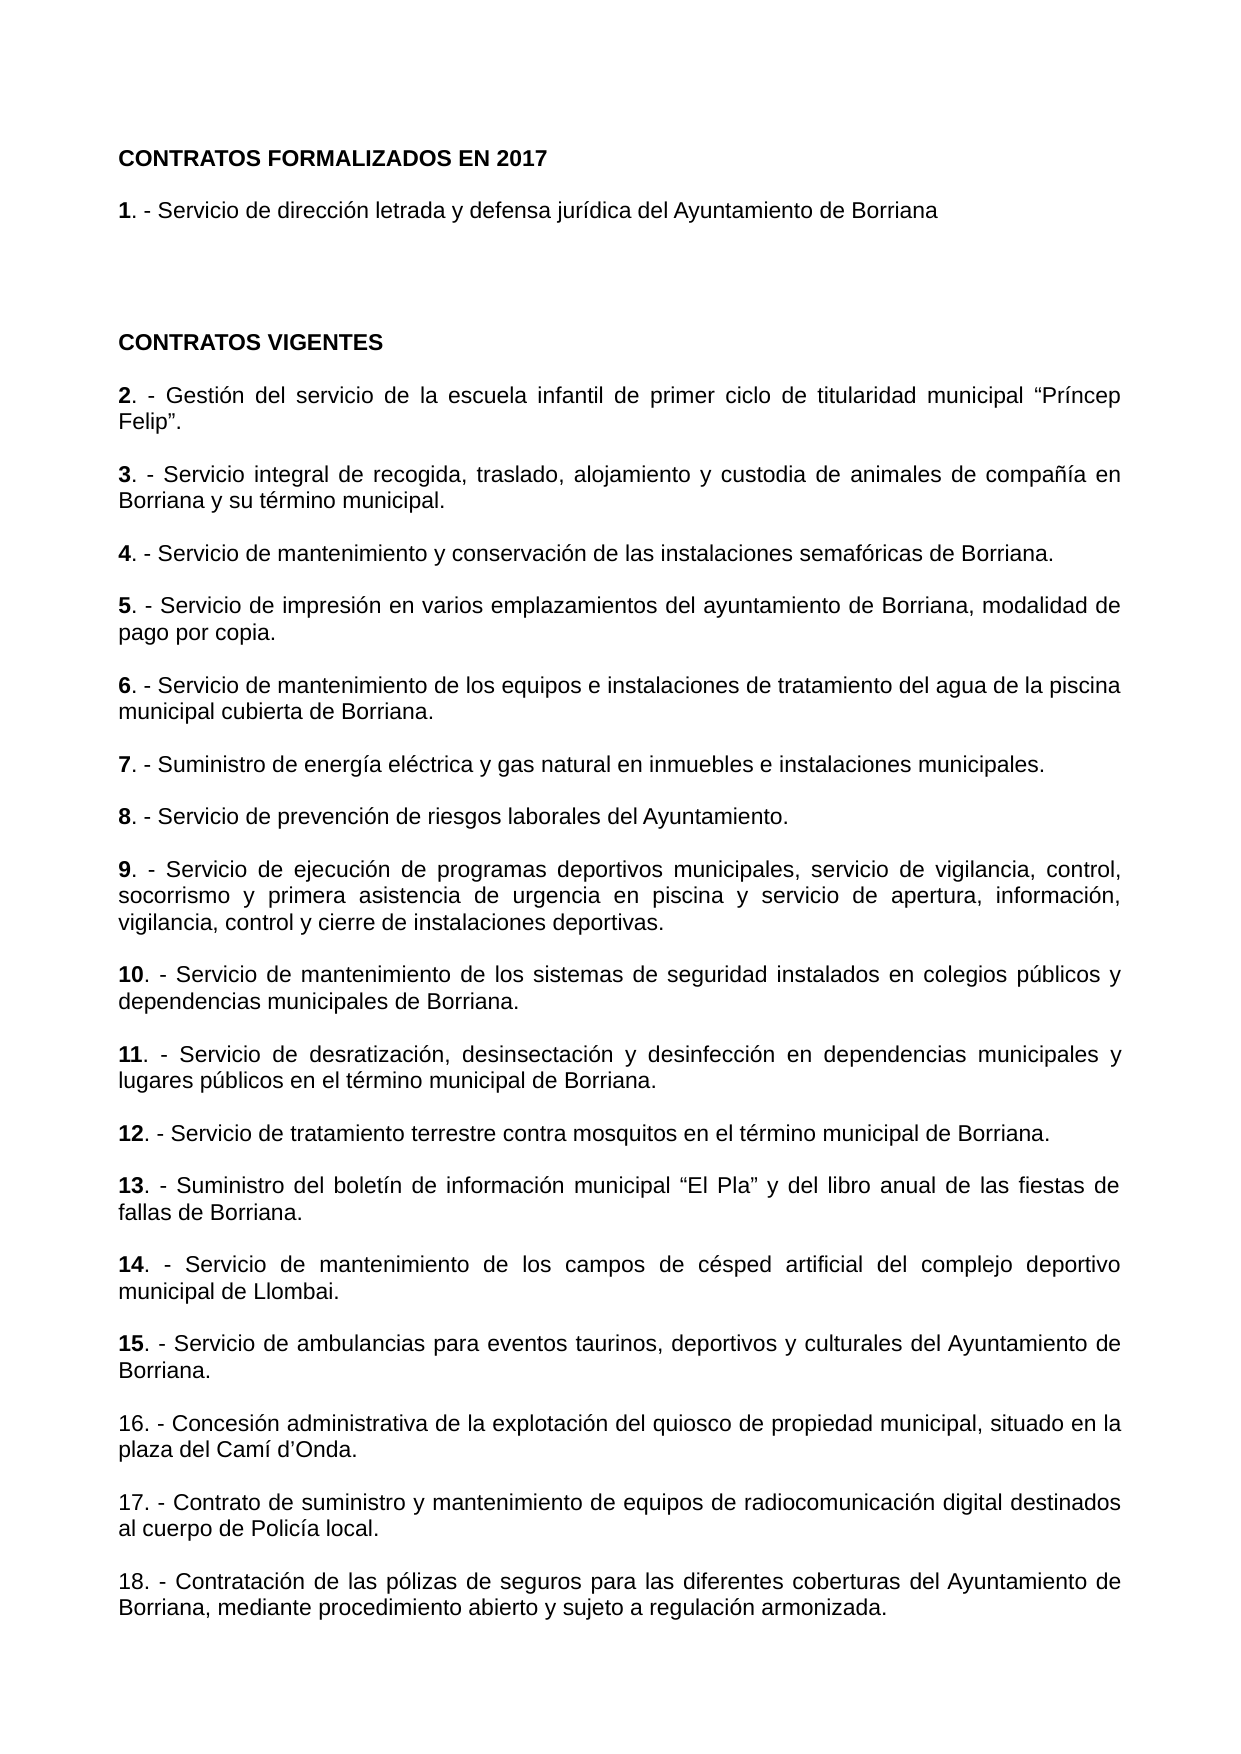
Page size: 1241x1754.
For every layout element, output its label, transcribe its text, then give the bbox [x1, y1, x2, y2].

text 12. - Servicio de tratamiento terrestre contra mosquitos en el término municipal de Borriana. [118, 1119, 1122, 1146]
text 3. - Servicio integral de recogida, traslado, alojamiento y custodia de animales de compañía en Borriana y su término municipal. [118, 461, 1122, 513]
text 5. - Servicio de impresión en varios emplazamientos del ayuntamiento de Borriana, modalidad de pago por copia. [118, 592, 1122, 645]
text CONTRATOS FORMALIZADOS EN 2017 [118, 144, 1122, 171]
text 9. - Servicio de ejecución de programas deportivos municipales, servicio de vigilancia, control, socorrismo y primera asistencia de urgencia en piscina y servicio de apertura, información, vigilancia, control y cierre de instalaciones deportivas. [118, 856, 1122, 935]
text CONTRATOS VIGENTES [118, 329, 1122, 355]
text 18. - Contratación de las pólizas de seguros para las diferentes coberturas del Ayuntamiento de Borriana, mediante procedimiento abierto y sujeto a regulación armonizada. [118, 1568, 1122, 1620]
text 16. - Concesión administrativa de la explotación del quiosco de propiedad municipal, situado en la plaza del Camí d’Onda. [118, 1409, 1122, 1462]
text 7. - Suministro de energía eléctrica y gas natural en inmuebles e instalaciones municipales. [118, 751, 1122, 777]
text 14. - Servicio de mantenimiento de los campos de césped artificial del complejo deportivo municipal de Llombai. [118, 1251, 1122, 1304]
text 17. - Contrato de suministro y mantenimiento de equipos de radiocomunicación digital destinados al cuerpo de Policía local. [118, 1488, 1122, 1541]
text 8. - Servicio de prevención de riesgos laborales del Ayuntamiento. [118, 803, 1122, 830]
text 11. - Servicio de desratización, desinsectación y desinfección en dependencias municipales y lugares públicos en el término municipal de Borriana. [118, 1041, 1122, 1093]
text 13. - Suministro del boletín de información municipal “El Pla” y del libro anual de las fiestas de fallas de Borriana. [118, 1172, 1122, 1225]
text 6. - Servicio de mantenimiento de los equipos e instalaciones de tratamiento del agua de la piscina municipal cubierta de Borriana. [118, 672, 1122, 724]
text 15. - Servicio de ambulancias para eventos taurinos, deportivos y culturales del Ayuntamiento de Borriana. [118, 1330, 1122, 1383]
text 4. - Servicio de mantenimiento y conservación de las instalaciones semafóricas de Borriana. [118, 540, 1122, 566]
text 1. - Servicio de dirección letrada y defensa jurídica del Ayuntamiento de Borriana [118, 197, 1122, 223]
text 2. - Gestión del servicio de la escuela infantil de primer ciclo de titularidad municipal “Príncep Felip”. [118, 382, 1122, 434]
text 10. - Servicio de mantenimiento de los sistemas de seguridad instalados en colegios públicos y dependencias municipales de Borriana. [118, 961, 1122, 1014]
